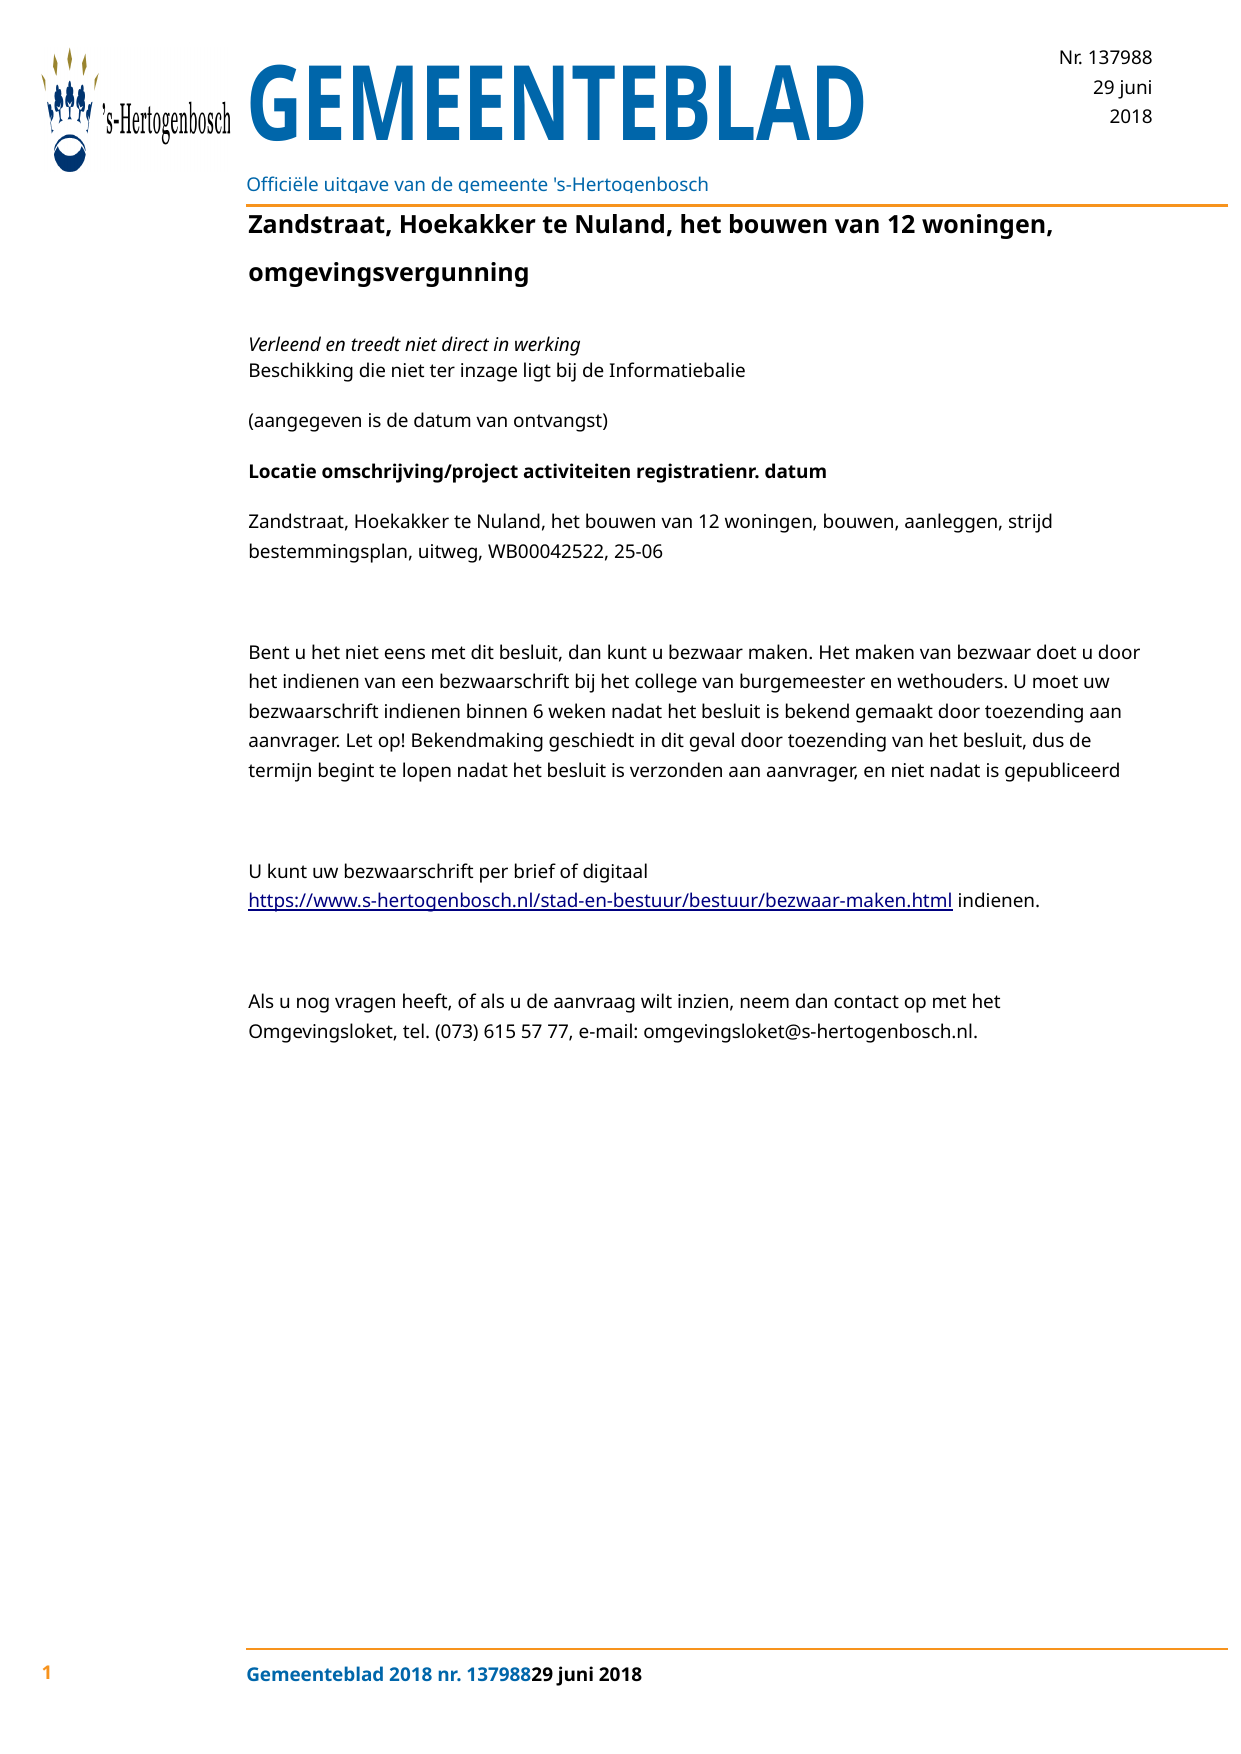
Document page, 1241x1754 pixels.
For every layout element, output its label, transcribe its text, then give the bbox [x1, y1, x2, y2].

text Bent u het niet eens met dit besluit, dan kunt u bezwaar maken. Het maken van bezwaar doet u door het indienen van een bezwaarschrift bij het college van burgemeester en wethouders. U moet uw bezwaarschrift indienen binnen 6 weken nadat het besluit is bekend gemaakt door toezending aan aanvrager. Let op! Bekendmaking geschiedt in dit geval door toezending van het besluit, dus de termijn begint te lopen nadat het besluit is verzonden aan aanvrager, en niet nadat is gepubliceerd [248, 639, 1152, 783]
picture [41, 47, 231, 172]
text Verleend en treedt niet direct in werking [248, 331, 1152, 357]
text Zandstraat, Hoekakker te Nuland, het bouwen van 12 woningen, omgevingsvergunning [248, 207, 1152, 288]
text U kunt uw bezwaarschrift per brief of digitaal https://www.s-hertogenbosch.nl/stad-en-bestuur/bestuur/bezwaar-maken.html indienen. [248, 858, 1152, 913]
text Locatie omschrijving/project activiteiten registratienr. datum [248, 458, 1152, 484]
text Als u nog vragen heeft, of als u de aanvraag wilt inzien, neem dan contact op met het Omgevingsloket, tel. (073) 615 57 77, e-mail: omgevingsloket@s-hertogenbosch.nl. [248, 988, 1152, 1044]
text Zandstraat, Hoekakker te Nuland, het bouwen van 12 woningen, bouwen, aanleggen, strijd bestemmingsplan, uitweg, WB00042522, 25-06 [248, 508, 1152, 564]
text (aangegeven is de datum van ontvangst) [248, 408, 1152, 433]
text Beschikking die niet ter inzage ligt bij de Informatiebalie [248, 357, 1152, 383]
